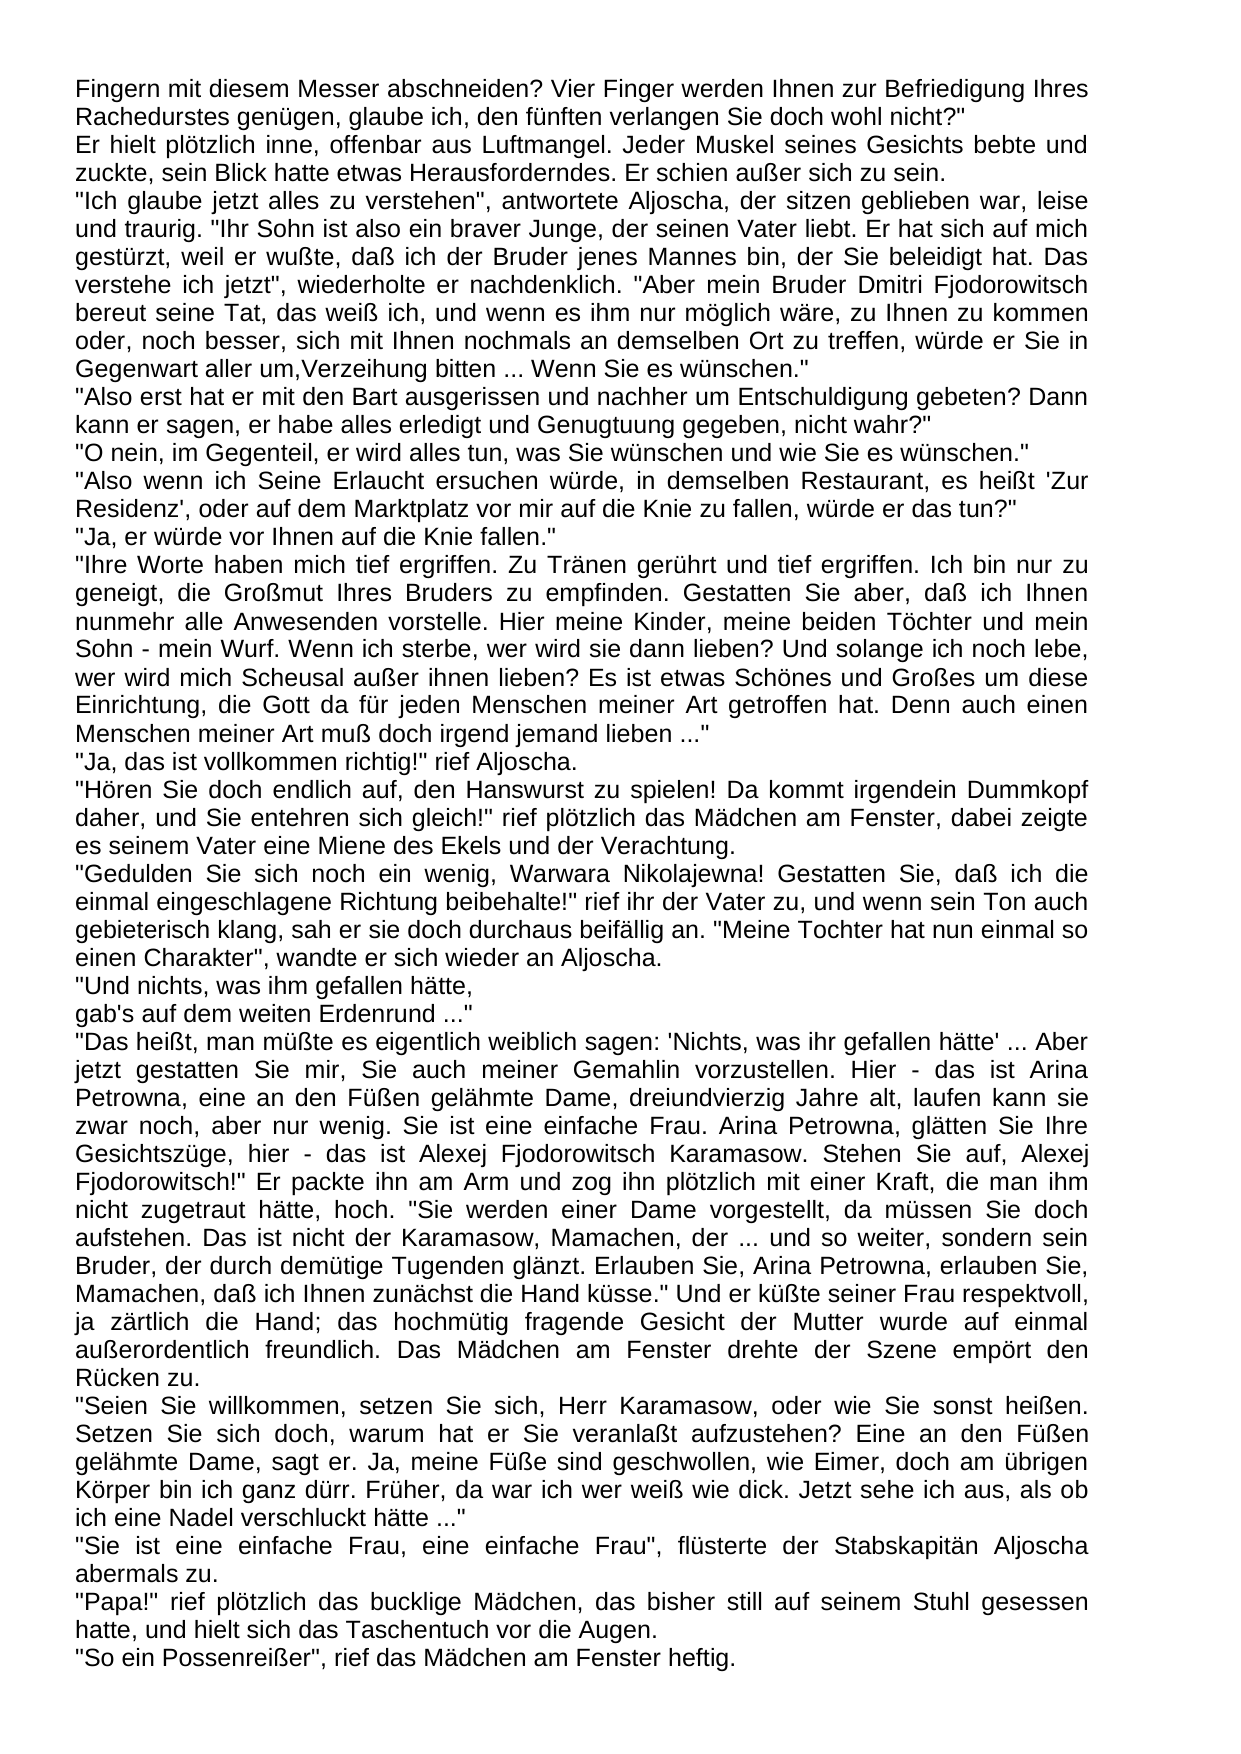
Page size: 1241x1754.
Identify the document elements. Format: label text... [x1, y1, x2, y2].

text "Ich glaube jetzt alles zu verstehen", antwortete Aljoscha, der sitzen geblieben war, leise und traurig. "Ihr Sohn ist also ein braver Junge, der seinen Vater liebt. Er hat sich auf mich gestürzt, weil er wußte, daß ich der Bruder jenes Mannes bin, der Sie beleidigt hat. Das verstehe ich jetzt", wiederholte er nachdenklich. "Aber mein Bruder Dmitri Fjodorowitsch bereut seine Tat, das weiß ich, und wenn es ihm nur möglich wäre, zu Ihnen zu kommen oder, noch besser, sich mit Ihnen nochmals an demselben Ort zu treffen, würde er Sie in Gegenwart aller um,Verzeihung bitten ... Wenn Sie es wünschen." [75, 187, 1091, 383]
text Fingern mit diesem Messer abschneiden? Vier Finger werden Ihnen zur Befriedigung Ihres Rachedurstes genügen, glaube ich, den fünften verlangen Sie doch wohl nicht?" [75, 75, 1091, 131]
text "Papa!" rief plötzlich das bucklige Mädchen, das bisher still auf seinem Stuhl gesessen hatte, und hielt sich das Taschentuch vor die Augen. [75, 1588, 1091, 1644]
text "Also wenn ich Seine Erlaucht ersuchen würde, in demselben Restaurant, es heißt 'Zur Residenz', oder auf dem Marktplatz vor mir auf die Knie zu fallen, würde er das tun?" [75, 467, 1091, 523]
text "So ein Possenreißer", rief das Mädchen am Fenster heftig. [75, 1644, 1091, 1672]
text "O nein, im Gegenteil, er wird alles tun, was Sie wünschen und wie Sie es wünschen." [75, 439, 1091, 467]
text "Gedulden Sie sich noch ein wenig, Warwara Nikolajewna! Gestatten Sie, daß ich die einmal eingeschlagene Richtung beibehalte!" rief ihr der Vater zu, und wenn sein Ton auch gebieterisch klang, sah er sie doch durchaus beifällig an. "Meine Tochter hat nun einmal so einen Charakter", wandte er sich wieder an Aljoscha. [75, 859, 1091, 972]
text "Ja, das ist vollkommen richtig!" rief Aljoscha. [75, 747, 1091, 776]
text "Ja, er würde vor Ihnen auf die Knie fallen." [75, 523, 1091, 551]
text Er hielt plötzlich inne, offenbar aus Luftmangel. Jeder Muskel seines Gesichts bebte und zuckte, sein Blick hatte etwas Herausforderndes. Er schien außer sich zu sein. [75, 131, 1091, 187]
text "Hören Sie doch endlich auf, den Hanswurst zu spielen! Da kommt irgendein Dummkopf daher, und Sie entehren sich gleich!" rief plötzlich das Mädchen am Fenster, dabei zeigte es seinem Vater eine Miene des Ekels und der Verachtung. [75, 776, 1091, 859]
text "Ihre Worte haben mich tief ergriffen. Zu Tränen gerührt und tief ergriffen. Ich bin nur zu geneigt, die Großmut Ihres Bruders zu empfinden. Gestatten Sie aber, daß ich Ihnen nunmehr alle Anwesenden vorstelle. Hier meine Kinder, meine beiden Töchter und mein Sohn - mein Wurf. Wenn ich sterbe, wer wird sie dann lieben? Und solange ich noch lebe, wer wird mich Scheusal außer ihnen lieben? Es ist etwas Schönes und Großes um diese Einrichtung, die Gott da für jeden Menschen meiner Art getroffen hat. Denn auch einen Menschen meiner Art muß doch irgend jemand lieben ..." [75, 551, 1091, 747]
text "Und nichts, was ihm gefallen hätte, gab's auf dem weiten Erdenrund ..." [75, 972, 1091, 1028]
text "Das heißt, man müßte es eigentlich weiblich sagen: 'Nichts, was ihr gefallen hätte' ... Aber jetzt gestatten Sie mir, Sie auch meiner Gemahlin vorzustellen. Hier - das ist Arina Petrowna, eine an den Füßen gelähmte Dame, dreiundvierzig Jahre alt, laufen kann sie zwar noch, aber nur wenig. Sie ist eine einfache Frau. Arina Petrowna, glätten Sie Ihre Gesichtszüge, hier - das ist Alexej Fjodorowitsch Karamasow. Stehen Sie auf, Alexej Fjodorowitsch!" Er packte ihn am Arm und zog ihn plötzlich mit einer Kraft, die man ihm nicht zugetraut hätte, hoch. "Sie werden einer Dame vorgestellt, da müssen Sie doch aufstehen. Das ist nicht der Karamasow, Mamachen, der ... und so weiter, sondern sein Bruder, der durch demütige Tugenden glänzt. Erlauben Sie, Arina Petrowna, erlauben Sie, Mamachen, daß ich Ihnen zunächst die Hand küsse." Und er küßte seiner Frau respektvoll, ja zärtlich die Hand; das hochmütig fragende Gesicht der Mutter wurde auf einmal außerordentlich freundlich. Das Mädchen am Fenster drehte der Szene empört den Rücken zu. [75, 1028, 1091, 1392]
text "Sie ist eine einfache Frau, eine einfache Frau", flüsterte der Stabskapitän Aljoscha abermals zu. [75, 1532, 1091, 1588]
text "Also erst hat er mit den Bart ausgerissen und nachher um Entschuldigung gebeten? Dann kann er sagen, er habe alles erledigt und Genugtuung gegeben, nicht wahr?" [75, 383, 1091, 439]
text "Seien Sie willkommen, setzen Sie sich, Herr Karamasow, oder wie Sie sonst heißen. Setzen Sie sich doch, warum hat er Sie veranlaßt aufzustehen? Eine an den Füßen gelähmte Dame, sagt er. Ja, meine Füße sind geschwollen, wie Eimer, doch am übrigen Körper bin ich ganz dürr. Früher, da war ich wer weiß wie dick. Jetzt sehe ich aus, als ob ich eine Nadel verschluckt hätte ..." [75, 1392, 1091, 1532]
